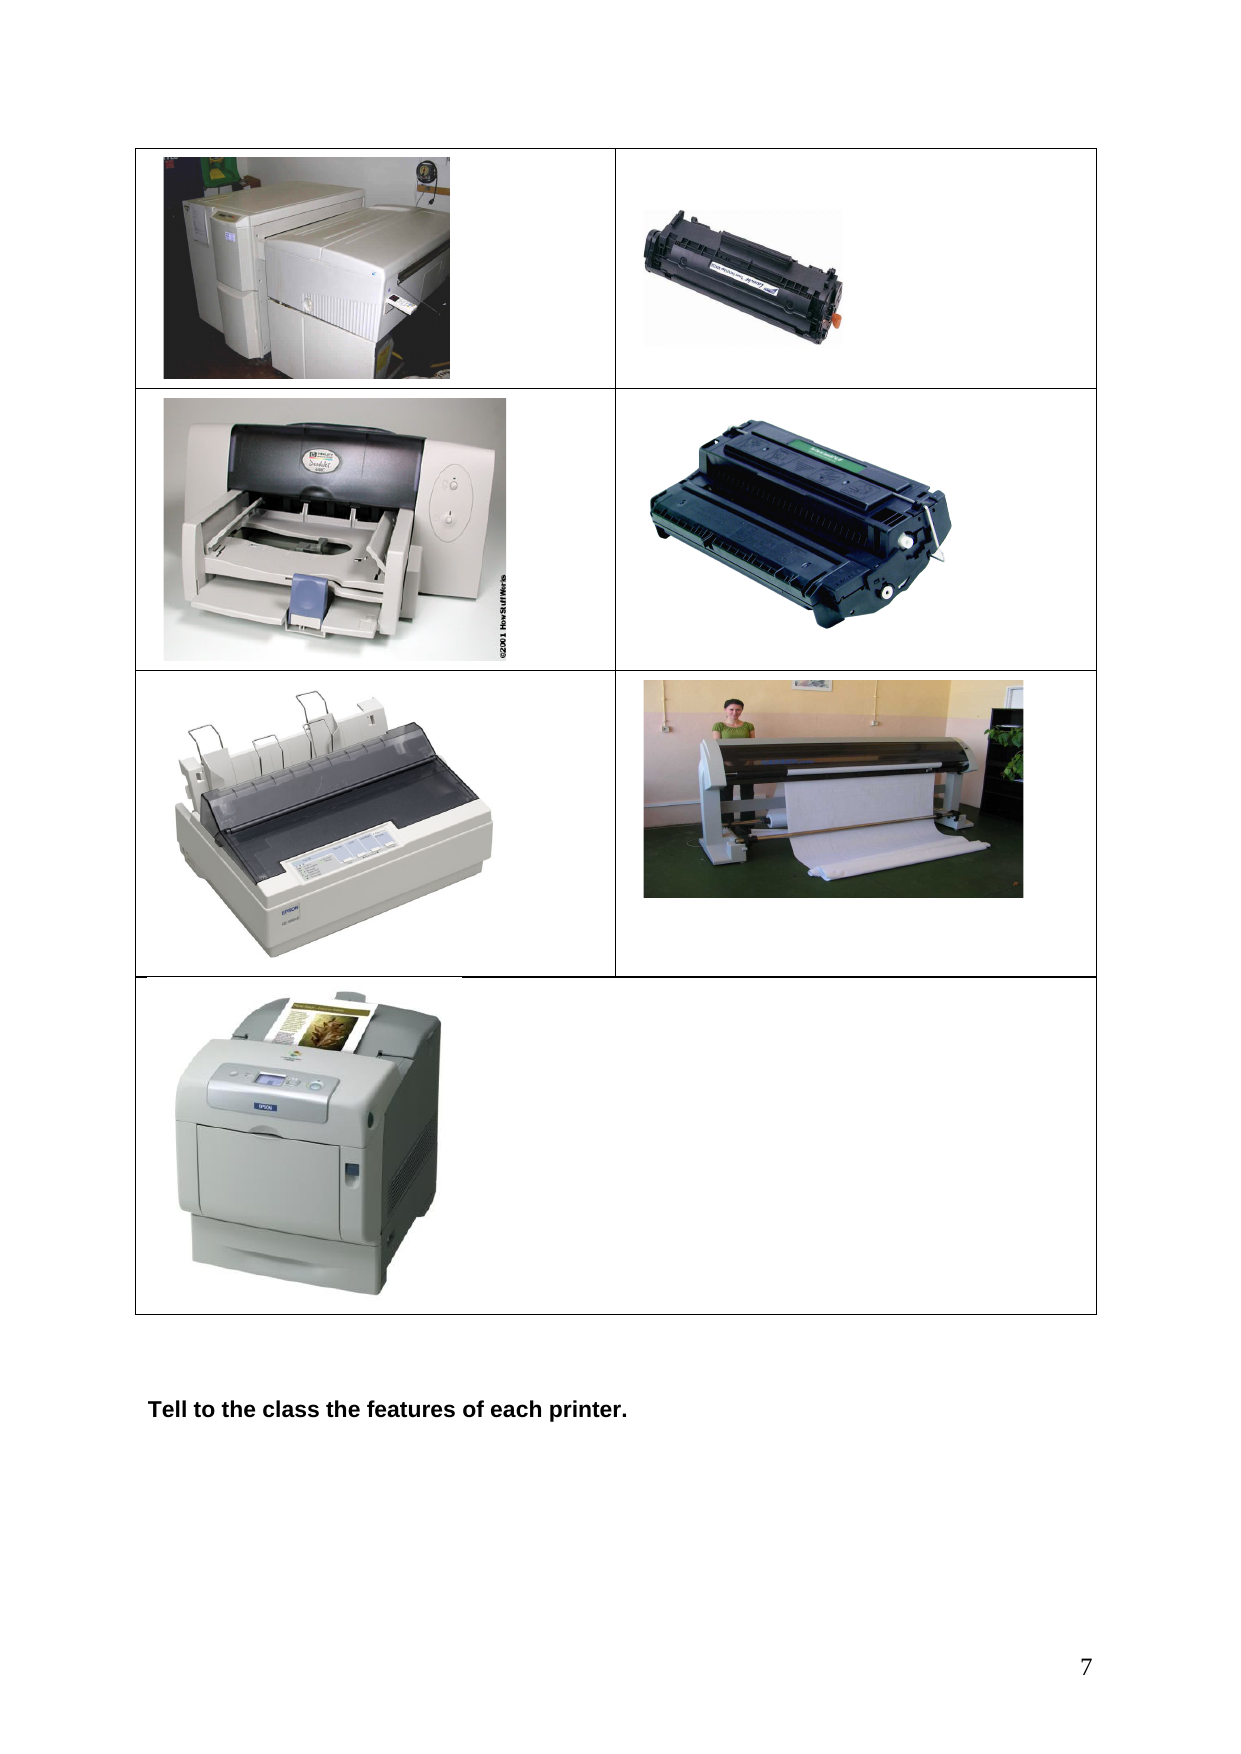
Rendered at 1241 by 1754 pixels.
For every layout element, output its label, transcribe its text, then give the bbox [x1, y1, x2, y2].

picture [643, 157, 844, 374]
picture [643, 680, 1024, 898]
text Tell to the class the features of each printer. [148, 1396, 1093, 1423]
table_header [616, 149, 1096, 388]
table_header [136, 149, 615, 388]
table_cell [136, 978, 1096, 1314]
table_cell [616, 671, 1096, 976]
picture [163, 157, 450, 379]
table_cell [616, 389, 1096, 670]
table_cell [136, 671, 615, 976]
picture [163, 398, 507, 661]
picture [643, 398, 977, 646]
picture [163, 986, 446, 1305]
picture [163, 680, 507, 968]
table_cell [136, 389, 615, 670]
